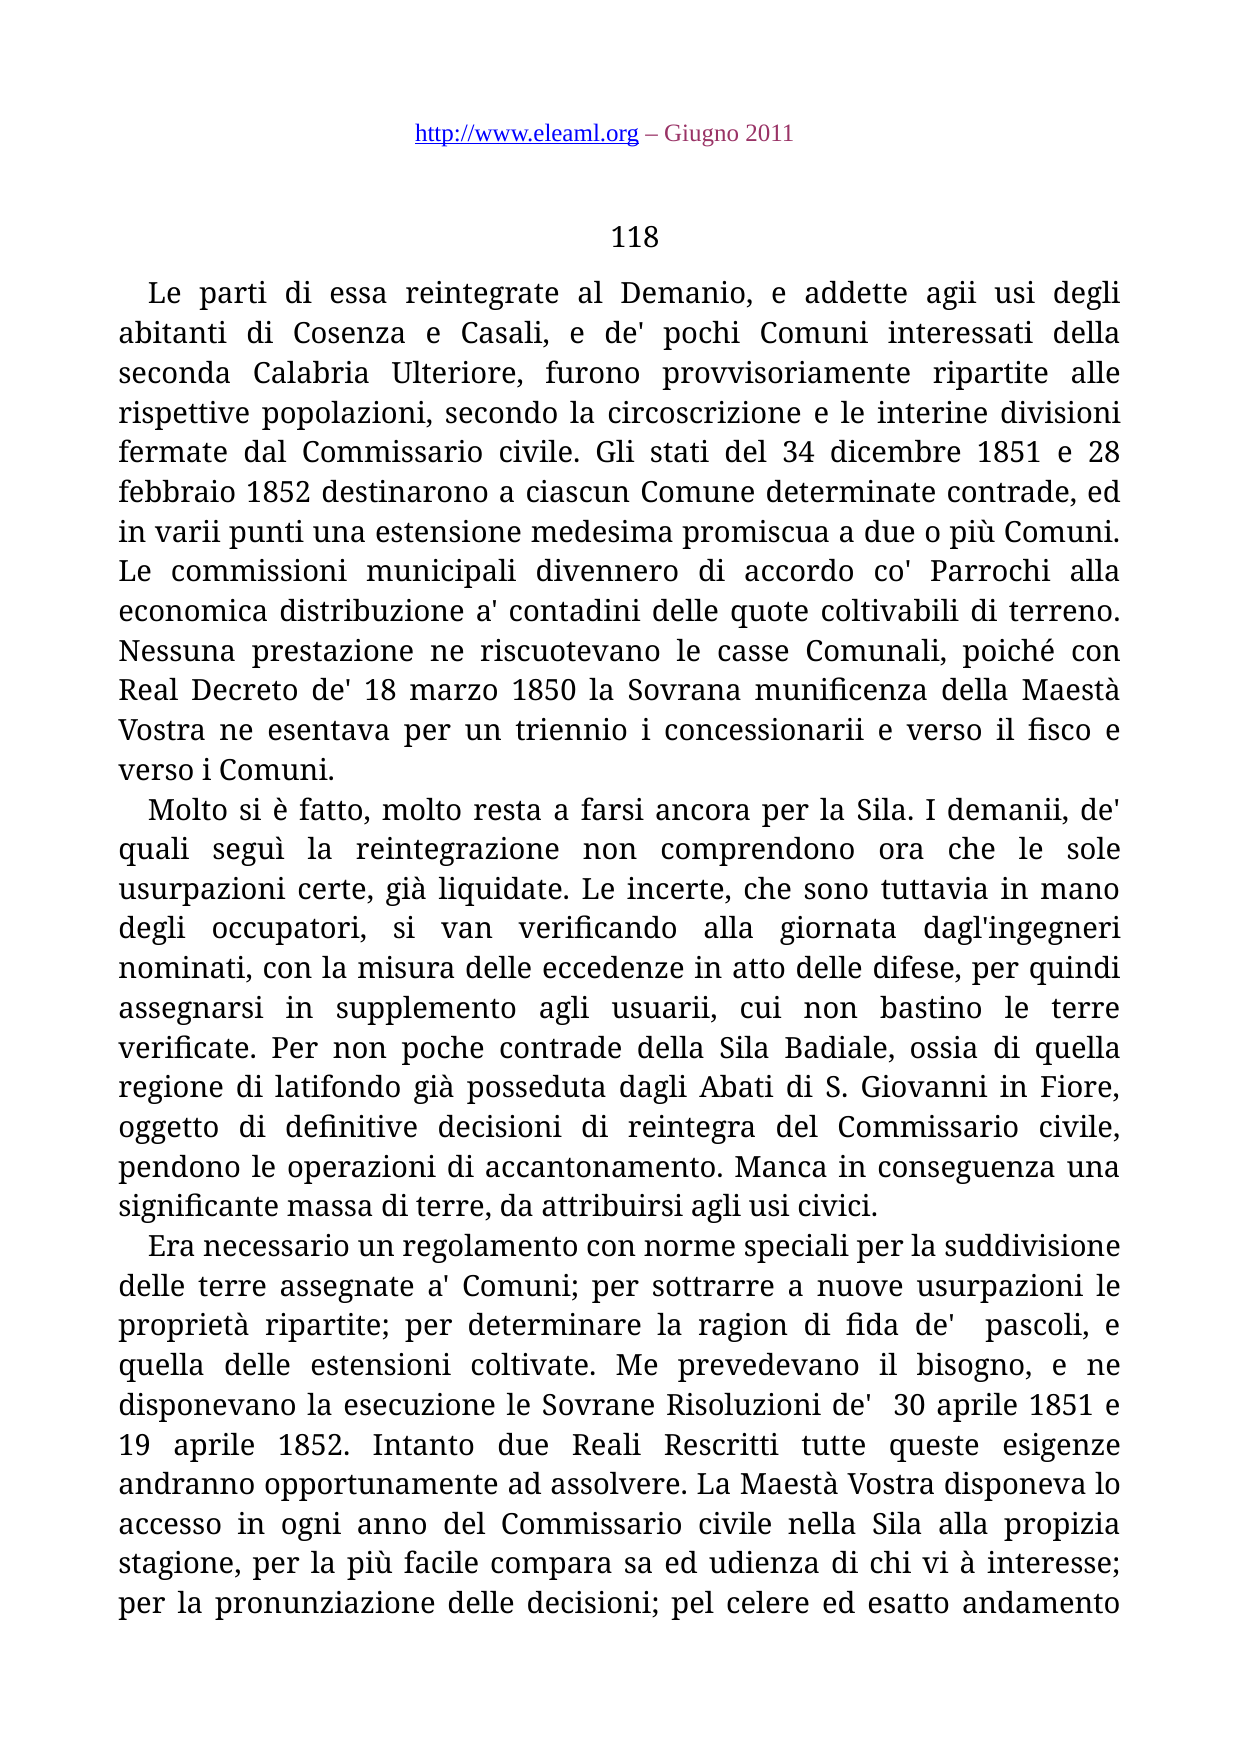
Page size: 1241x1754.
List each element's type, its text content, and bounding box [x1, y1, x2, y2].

text Le parti di essa reintegrate al Demanio, e addette agii usi degli abitanti di Cosenza e Casali, e de' pochi Comuni interessati della seconda Calabria Ulteriore, furono provvisoriamente ripartite alle rispettive popolazioni, secondo la circoscrizione e le interine divisioni fermate dal Commissario civile. Gli stati del 34 dicembre 1851 e 28 febbraio 1852 destinarono a ciascun Comune determinate contrade, ed in varii punti una estensione medesima promiscua a due o più Comuni. Le commissioni municipali divennero di accordo co' Parrochi alla economica distribuzione a' contadini delle quote coltivabili di terreno. Nessuna prestazione ne riscuotevano le casse Comunali, poiché con Real Decreto de' 18 marzo 1850 la Sovrana munificenza della Maestà Vostra ne esentava per un triennio i concessionarii e verso il fisco e verso i Comuni. [118, 273, 1122, 789]
text Era necessario un regolamento con norme speciali per la suddivisione delle terre assegnate a' Comuni; per sottrarre a nuove usurpazioni le proprietà ripartite; per determinare la ragion di fida de' pascoli, e quella delle estensioni coltivate. Me prevedevano il bisogno, e ne disponevano la esecuzione le Sovrane Risoluzioni de' 30 aprile 1851 e 19 aprile 1852. Intanto due Reali Rescritti tutte queste esigenze andranno opportunamente ad assolvere. La Maestà Vostra disponeva lo accesso in ogni anno del Commissario civile nella Sila alla propizia stagione, per la più facile compara sa ed udienza di chi vi à interesse; per la pronunziazione delle decisioni; pel celere ed esatto andamento [118, 1225, 1122, 1622]
text Molto si è fatto, molto resta a farsi ancora per la Sila. I demanii, de' quali seguì la reintegrazione non comprendono ora che le sole usurpazioni certe, già liquidate. Le incerte, che sono tuttavia in mano degli occupatori, si van verificando alla giornata dagl'ingegneri nominati, con la misura delle eccedenze in atto delle difese, per quindi assegnarsi in supplemento agli usuarii, cui non bastino le terre verificate. Per non poche contrade della Sila Badiale, ossia di quella regione di latifondo già posseduta dagli Abati di S. Giovanni in Fiore, oggetto di definitive decisioni di reintegra del Commissario civile, pendono le operazioni di accantonamento. Manca in conseguenza una significante massa di terre, da attribuirsi agli usi civici. [118, 789, 1122, 1225]
text 118 [118, 216, 1122, 256]
